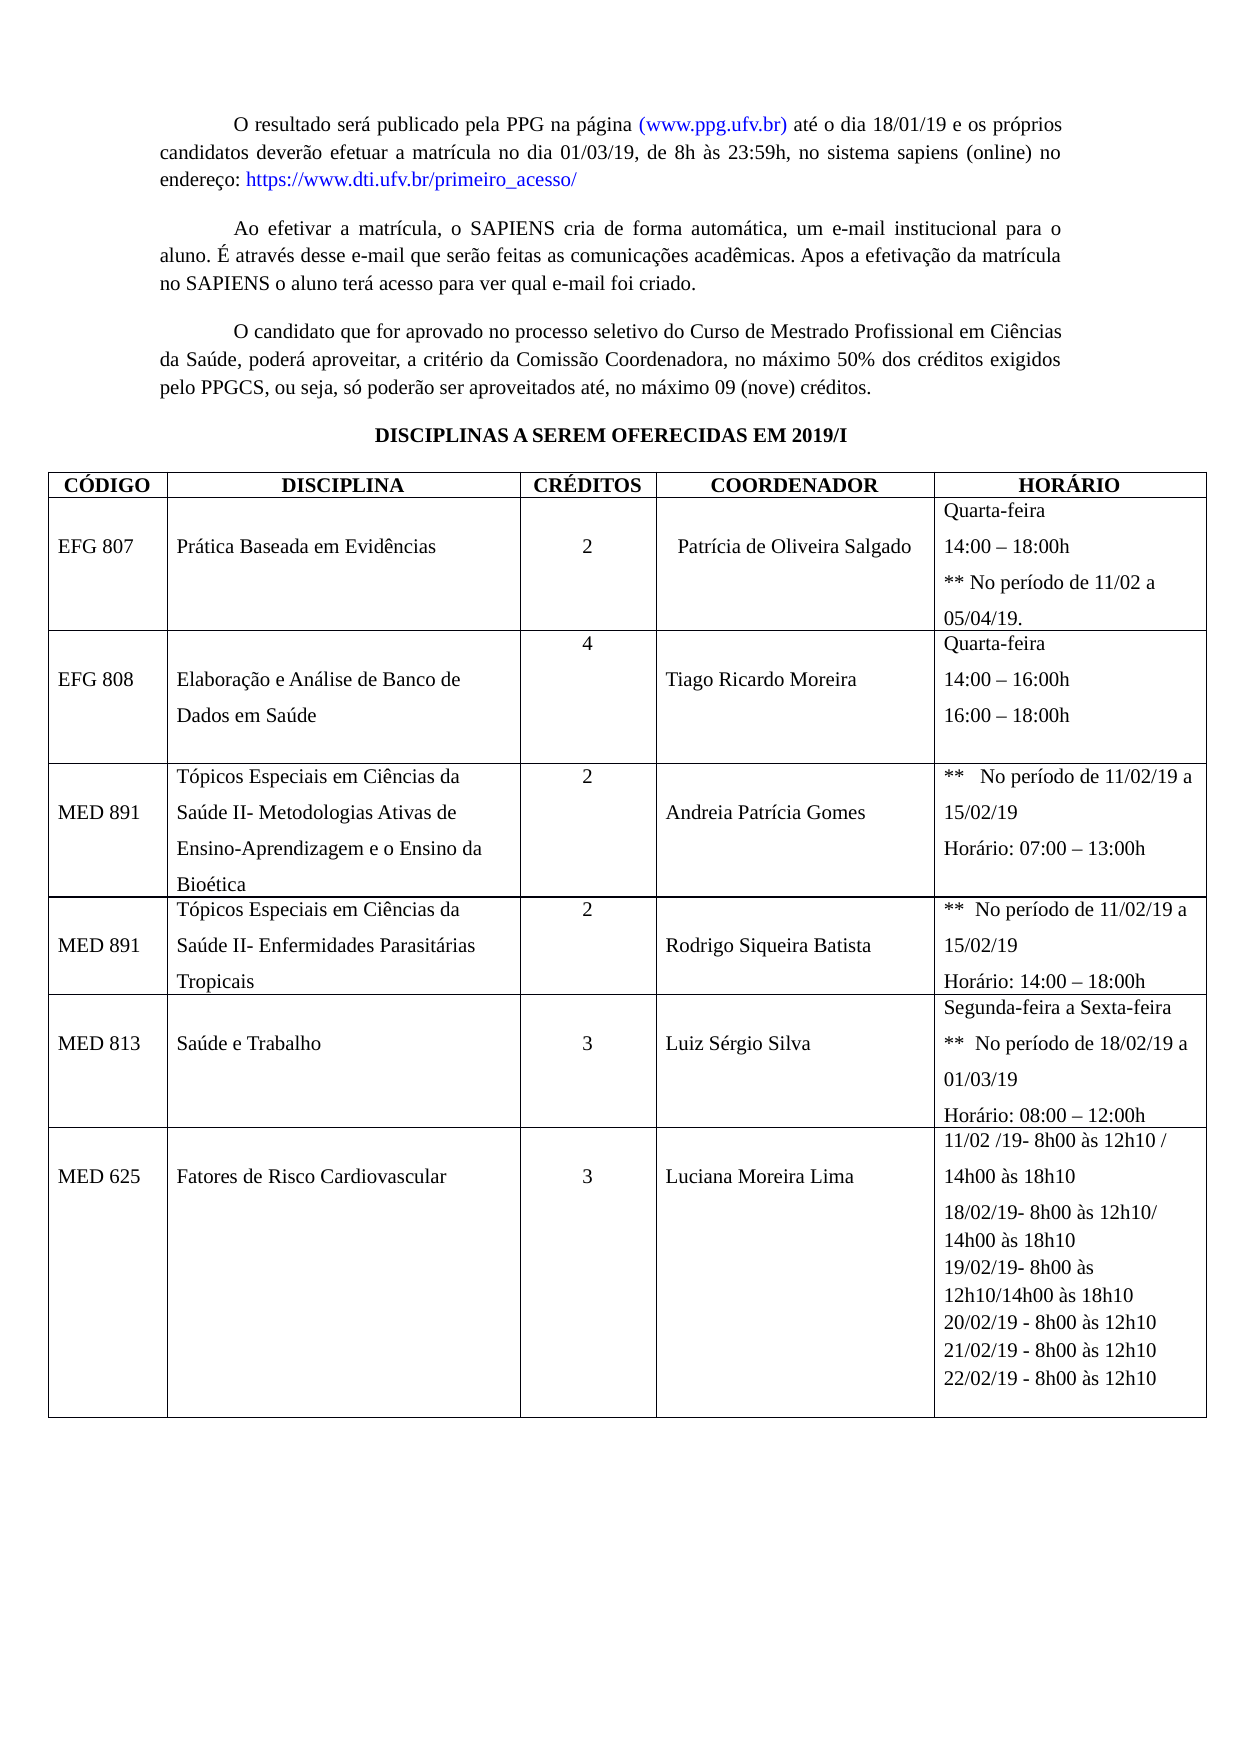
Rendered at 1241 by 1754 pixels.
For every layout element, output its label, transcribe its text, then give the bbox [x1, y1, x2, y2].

table_cell Luciana Moreira Lima [657, 1128, 934, 1417]
table_cell Elaboração e Análise de Banco de Dados em Saúde [168, 631, 520, 763]
table_cell 2 [521, 498, 656, 630]
table_cell Quarta-feira 14:00 – 18:00h ** No período de 11/02 a 05/04/19. [935, 498, 1206, 630]
text Ao efetivar a matrícula, o SAPIENS cria de forma automática, um e-mail institucional para o aluno. É através desse e-mail que serão feitas as comunicações acadêmicas. Apos a efetivação da matrícula no SAPIENS o aluno terá acesso para ver qual e-mail foi criado. [159, 216, 1063, 295]
table_cell Fatores de Risco Cardiovascular [168, 1128, 520, 1417]
table_cell Tópicos Especiais em Ciências da Saúde II- Enfermidades Parasitárias Tropicais [168, 898, 520, 993]
table_cell Prática Baseada em Evidências [168, 498, 520, 630]
table_cell Saúde e Trabalho [168, 995, 520, 1127]
table_cell 3 [521, 995, 656, 1127]
table_cell 4 [521, 631, 656, 763]
table_cell 3 [521, 1128, 656, 1417]
table_cell Patrícia de Oliveira Salgado [657, 498, 934, 630]
table_cell Tiago Ricardo Moreira [657, 631, 934, 763]
table_cell Quarta-feira 14:00 – 16:00h 16:00 – 18:00h [935, 631, 1206, 763]
table_cell 2 [521, 898, 656, 993]
table_header COORDENADOR [657, 473, 934, 497]
text O candidato que for aprovado no processo seletivo do Curso de Mestrado Profissional em Ciências da Saúde, poderá aproveitar, a critério da Comissão Coordenadora, no máximo 50% dos créditos exigidos pelo PPGCS, ou seja, só poderão ser aproveitados até, no máximo 09 (nove) créditos. [159, 319, 1063, 399]
table_header CÓDIGO [49, 473, 167, 497]
table_cell EFG 807 [49, 498, 167, 630]
table_cell EFG 808 [49, 631, 167, 763]
table_cell MED 625 [49, 1128, 167, 1417]
table_cell 2 [521, 764, 656, 896]
table_cell ** No período de 11/02/19 a 15/02/19 Horário: 14:00 – 18:00h [935, 898, 1206, 993]
table_cell Luiz Sérgio Silva [657, 995, 934, 1127]
table_cell MED 813 [49, 995, 167, 1127]
table_cell 11/02 /19- 8h00 às 12h10 / 14h00 às 18h10 18/02/19- 8h00 às 12h10/ 14h00 às 18h10 19/02/19- 8h00 às 12h10/14h00 às 18h10 20/02/19 - 8h00 às 12h10 21/02/19 - 8h00 às 12h10 22/02/19 - 8h00 às 12h10 [935, 1128, 1206, 1417]
table_cell MED 891 [49, 898, 167, 993]
table_header CRÉDITOS [521, 473, 656, 497]
table_cell MED 891 [49, 764, 167, 896]
text DISCIPLINAS A SEREM OFERECIDAS EM 2019/I [159, 423, 1063, 447]
text O resultado será publicado pela PPG na página (www.ppg.ufv.br) até o dia 18/01/19 e os próprios candidatos deverão efetuar a matrícula no dia 01/03/19, de 8h às 23:59h, no sistema sapiens (online) no endereço: https://www.dti.ufv.br/primeiro_acesso/ [159, 112, 1063, 191]
table_cell ** No período de 11/02/19 a 15/02/19 Horário: 07:00 – 13:00h [935, 764, 1206, 896]
table_cell Rodrigo Siqueira Batista [657, 898, 934, 993]
table_header HORÁRIO [935, 473, 1206, 497]
table_cell Tópicos Especiais em Ciências da Saúde II- Metodologias Ativas de Ensino-Aprendizagem e o Ensino da Bioética [168, 764, 520, 896]
table_cell Segunda-feira a Sexta-feira ** No período de 18/02/19 a 01/03/19 Horário: 08:00 – 12:00h [935, 995, 1206, 1127]
table_cell Andreia Patrícia Gomes [657, 764, 934, 896]
table_header DISCIPLINA [168, 473, 520, 497]
